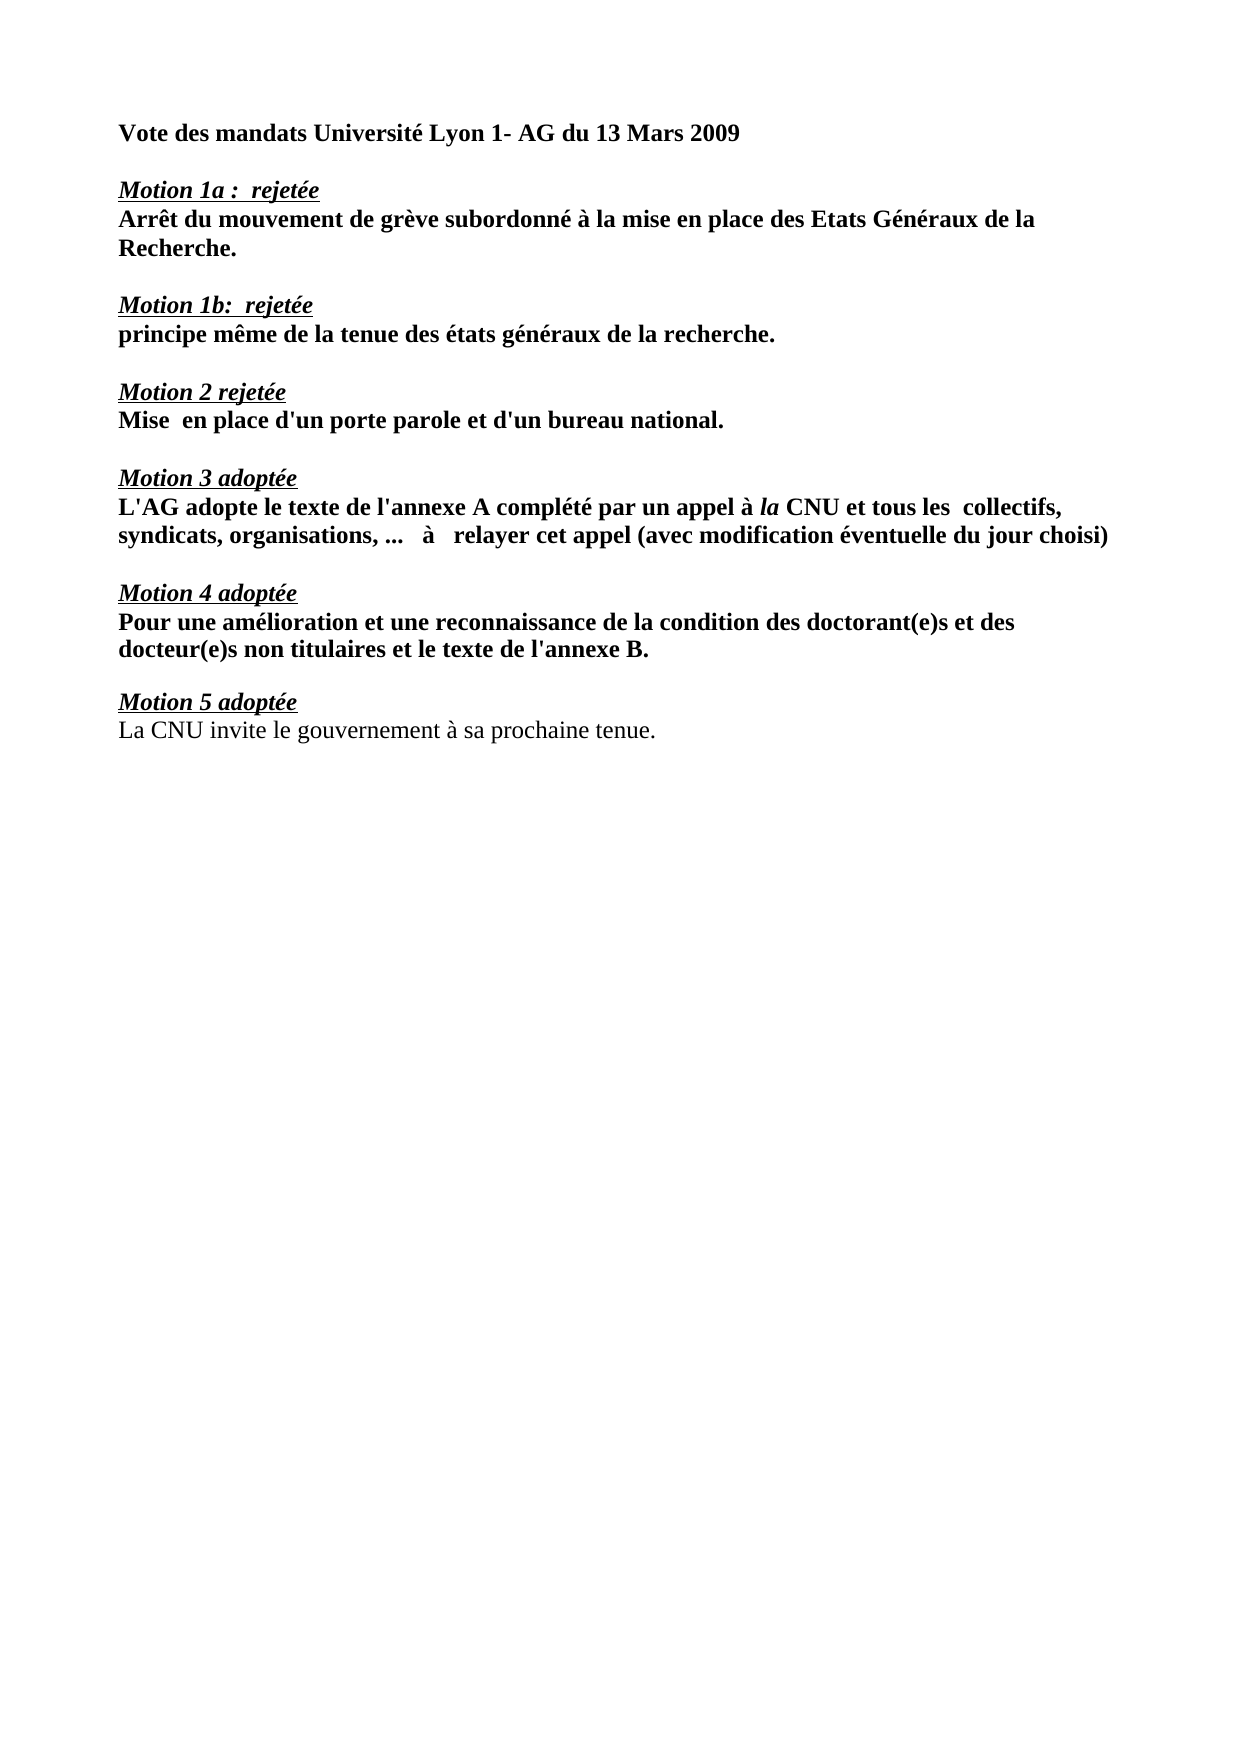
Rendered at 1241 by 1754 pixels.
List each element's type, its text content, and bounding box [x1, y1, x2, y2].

text Mise en place d'un porte parole et d'un bureau national. [118, 406, 1122, 434]
text principe même de la tenue des états généraux de la recherche. [118, 319, 1122, 348]
text Pour une amélioration et une reconnaissance de la condition des doctorant(e)s et des docteur(e)s non titulaires et le texte de l'annexe B. [118, 607, 1122, 663]
text Motion 3 adoptée [118, 463, 1122, 492]
text Motion 2 rejetée [118, 377, 1122, 406]
text L'AG adopte le texte de l'annexe A complété par un appel à la CNU et tous les collectifs, syndicats, organisations, ... à relayer cet appel (avec modification éventuelle du jour choisi) [118, 492, 1122, 549]
text Motion 5 adoptée [118, 687, 1122, 715]
text Motion 1b: rejetée [118, 291, 1122, 319]
text Arrêt du mouvement de grève subordonné à la mise en place des Etats Généraux de la Recherche. [118, 204, 1122, 262]
text Motion 4 adoptée [118, 578, 1122, 607]
text La CNU invite le gouvernement à sa prochaine tenue. [118, 715, 1122, 744]
text Motion 1a : rejetée [118, 176, 1122, 204]
text Vote des mandats Université Lyon 1- AG du 13 Mars 2009 [118, 118, 1122, 147]
